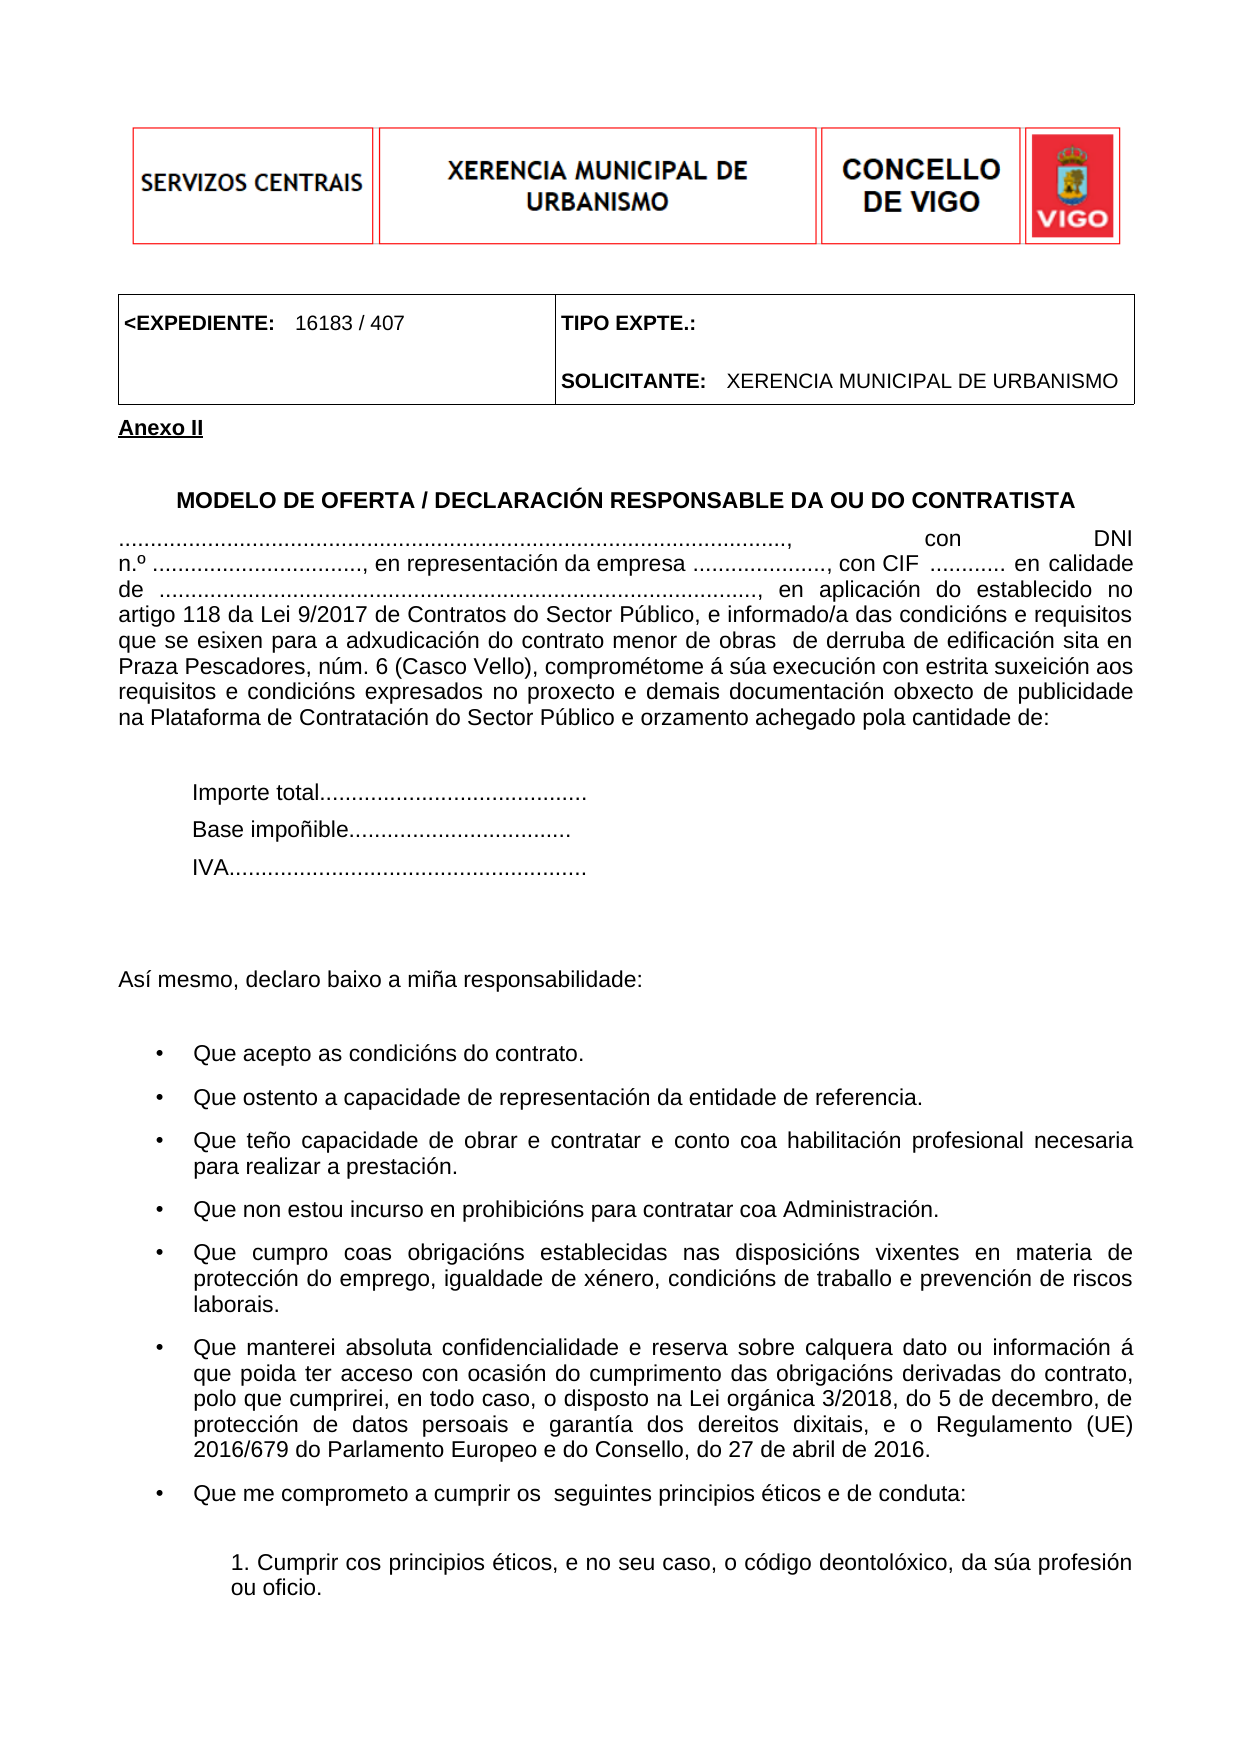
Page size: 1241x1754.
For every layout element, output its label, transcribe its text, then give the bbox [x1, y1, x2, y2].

list Que acepto as condicións do contrato. [156, 1041, 1134, 1067]
list Que manterei absoluta confidencialidade e reserva sobre calquera dato ou información á que poida ter acceso con ocasión do cumprimento das obrigacións derivadas do contrato, polo que cumprirei, en todo caso, o disposto na Lei orgánica 3/2018, do 5 de decembro, de protección de datos persoais e garantía dos dereitos dixitais, e o Regulamento (UE) 2016/679 do Parlamento Europeo e do Consello, do 27 de abril de 2016. [156, 1335, 1134, 1463]
text Así mesmo, declaro baixo a miña responsabilidade: [118, 966, 1134, 992]
list Que ostento a capacidade de representación da entidade de referencia. [156, 1084, 1134, 1110]
table_header TIPO EXPTE.: [556, 295, 721, 352]
table_header <EXPEDIENTE: [119, 295, 283, 352]
list 1. Cumprir cos principios éticos, e no seu caso, o código deontolóxico, da súa profesión ou oficio. [193, 1549, 1134, 1601]
table_cell [119, 352, 283, 403]
text ........................................................................................................., con DNI n.º ................................., en representación da empresa ....................., con CIF ............ en calidade de .............................................................................................., en aplicación do establecido no artigo 118 da Lei 9/2017 de Contratos do Sector Público, e informado/a das condicións e requisitos que se esixen para a adxudicación do contrato menor de obras de derruba de edificación sita en Praza Pescadores, núm. 6 (Casco Vello), comprométome á súa execución con estrita suxeición aos requisitos e condicións expresados no proxecto e demais documentación obxecto de publicidade na Plataforma de Contratación do Sector Público e orzamento achegado pola cantidade de: [118, 525, 1134, 730]
list Que me comprometo a cumprir os seguintes principios éticos e de conduta: [156, 1481, 1134, 1506]
text Importe total [192, 779, 1134, 805]
text MODELO DE OFERTA / DECLARACIÓN RESPONSABLE DA OU DO CONTRATISTA [118, 488, 1134, 513]
list Que cumpro coas obrigacións establecidas nas disposicións vixentes en materia de protección do emprego, igualdade de xénero, condicións de traballo e prevención de riscos laborais. [156, 1240, 1134, 1317]
table_cell SOLICITANTE: [556, 352, 721, 403]
table_header CONTRATO MENOR DE OBRAS [721, 295, 1134, 352]
list Que non estou incurso en prohibicións para contratar coa Administración. [156, 1197, 1134, 1222]
text IVA [192, 854, 1134, 880]
table_header 16183 / 407 [284, 295, 555, 352]
table_cell XERENCIA MUNICIPAL DE URBANISMO [721, 352, 1134, 403]
text Base impoñible................................... [192, 817, 1134, 842]
picture [127, 124, 1125, 249]
text Anexo II [118, 415, 1134, 440]
list Que teño capacidade de obrar e contratar e conto coa habilitación profesional necesaria para realizar a prestación. [156, 1128, 1134, 1179]
table_cell [284, 352, 555, 403]
